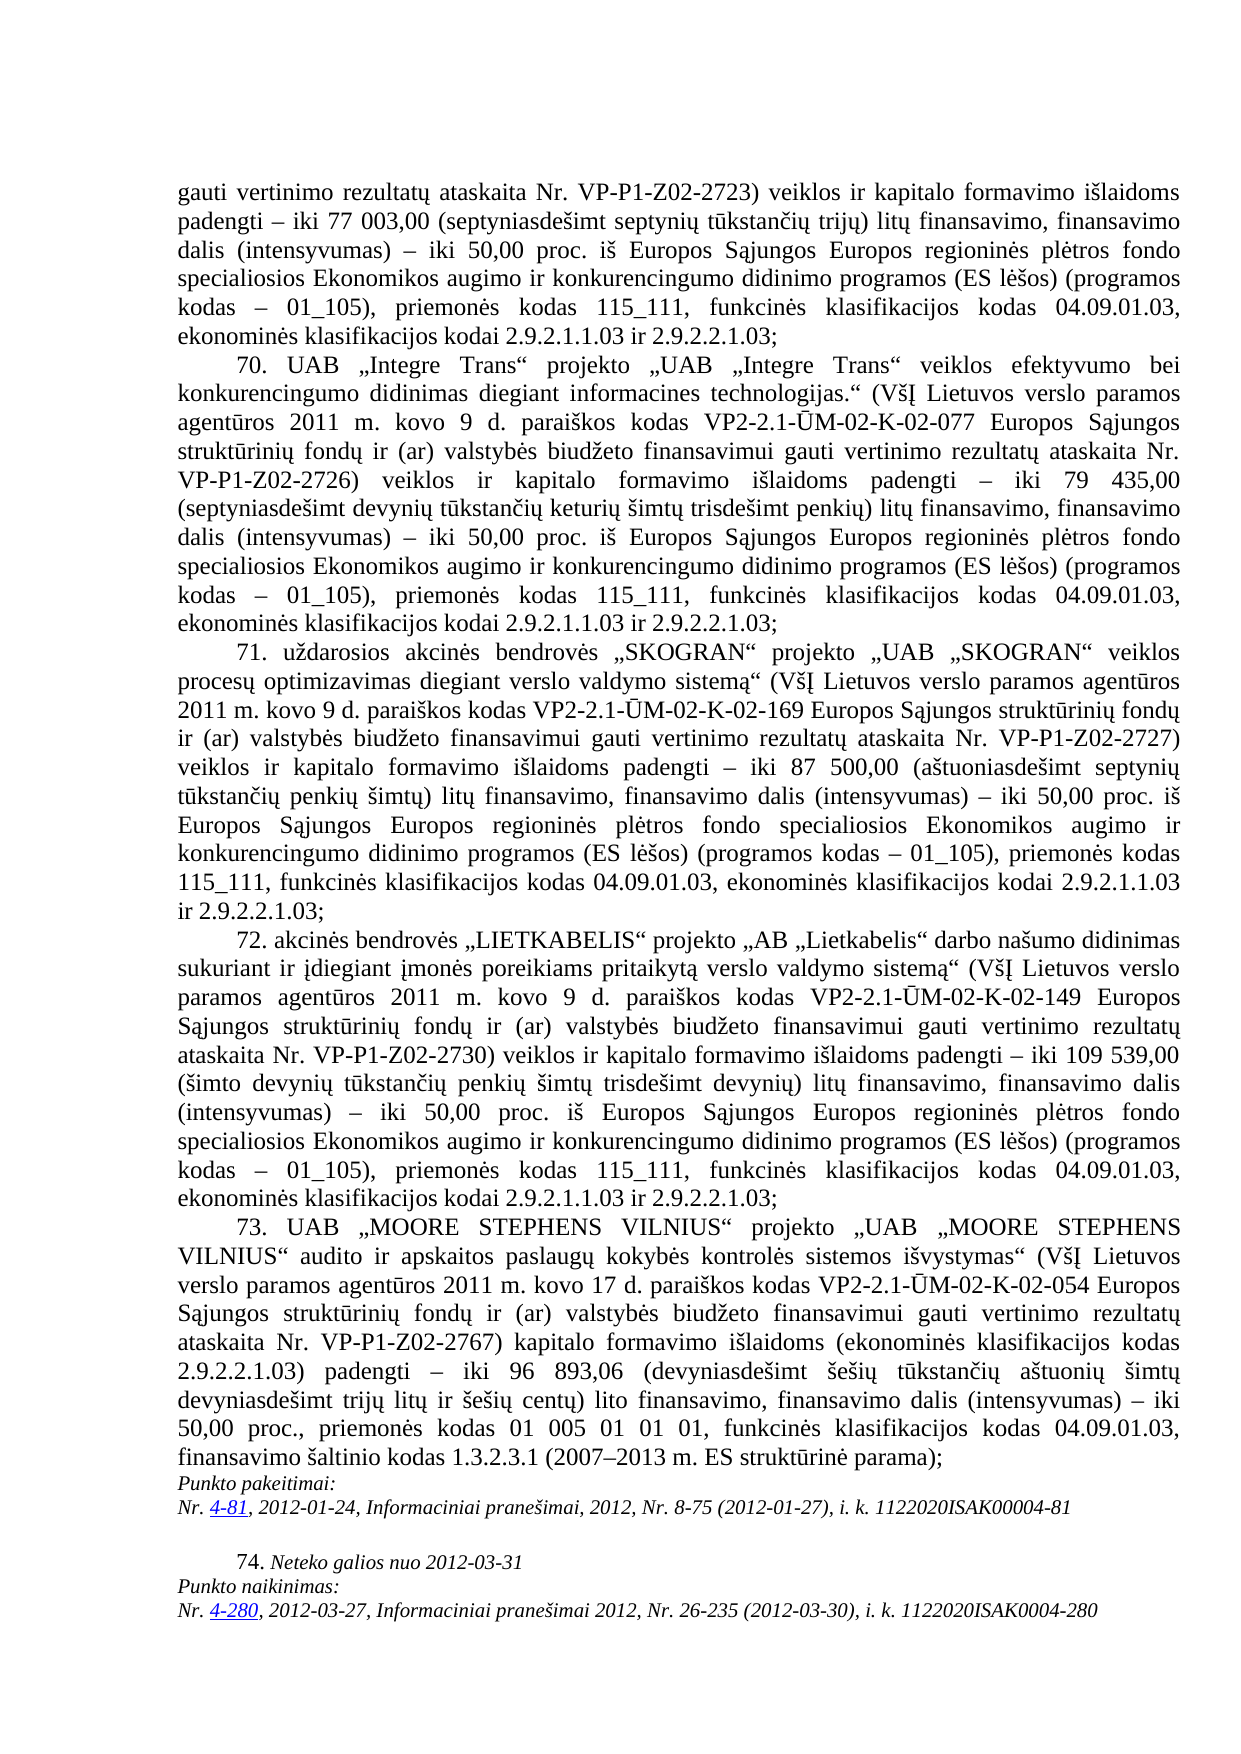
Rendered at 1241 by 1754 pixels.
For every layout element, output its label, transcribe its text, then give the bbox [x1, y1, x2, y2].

text 74. Neteko galios nuo 2012-03-31 [177, 1548, 1181, 1574]
text 73. UAB „MOORE STEPHENS VILNIUS“ projekto „UAB „Moore Stephens Vilnius“ audito ir apskaitos paslaugų kokybės kontrolės sistemos išvystymas“ (VšĮ Lietuvos verslo paramos agentūros 2011 m. kovo 17 d. paraiškos kodas VP2-2.1-ŪM-02-K-02-054 Europos Sąjungos struktūrinių fondų ir (ar) valstybės biudžeto finansavimui gauti vertinimo rezultatų ataskaita Nr. VP-P1-Z02-2767) kapitalo formavimo išlaidoms (ekonominės klasifikacijos kodas 2.9.2.2.1.03) padengti – iki 96 893,06 (devyniasdešimt šešių tūkstančių aštuonių šimtų devyniasdešimt trijų litų ir šešių centų) lito finansavimo, finansavimo dalis (intensyvumas) – iki 50,00 proc., priemonės kodas 01 005 01 01 01, funkcinės klasifikacijos kodas 04.09.01.03, finansavimo šaltinio kodas 1.3.2.3.1 (2007–2013 m. ES struktūrinė parama); [177, 1212, 1181, 1471]
text Punkto naikinimas: [177, 1574, 1181, 1598]
text 71. uždarosios akcinės bendrovės „SKOGRAN“ projekto „UAB „SKOGRAN“ veiklos procesų optimizavimas diegiant verslo valdymo sistemą“ (VšĮ Lietuvos verslo paramos agentūros 2011 m. kovo 9 d. paraiškos kodas VP2-2.1-ŪM-02-K-02-169 Europos Sąjungos struktūrinių fondų ir (ar) valstybės biudžeto finansavimui gauti vertinimo rezultatų ataskaita Nr. VP-P1-Z02-2727) veiklos ir kapitalo formavimo išlaidoms padengti – iki 87 500,00 (aštuoniasdešimt septynių tūkstančių penkių šimtų) litų finansavimo, finansavimo dalis (intensyvumas) – iki 50,00 proc. iš Europos Sąjungos Europos regioninės plėtros fondo specialiosios Ekonomikos augimo ir konkurencingumo didinimo programos (ES lėšos) (programos kodas – 01_105), priemonės kodas 115_111, funkcinės klasifikacijos kodas 04.09.01.03, ekonominės klasifikacijos kodai 2.9.2.1.1.03 ir 2.9.2.2.1.03; [177, 637, 1181, 925]
text gauti vertinimo rezultatų ataskaita Nr. VP-P1-Z02-2723) veiklos ir kapitalo formavimo išlaidoms padengti – iki 77 003,00 (septyniasdešimt septynių tūkstančių trijų) litų finansavimo, finansavimo dalis (intensyvumas) – iki 50,00 proc. iš Europos Sąjungos Europos regioninės plėtros fondo specialiosios Ekonomikos augimo ir konkurencingumo didinimo programos (ES lėšos) (programos kodas – 01_105), priemonės kodas 115_111, funkcinės klasifikacijos kodas 04.09.01.03, ekonominės klasifikacijos kodai 2.9.2.1.1.03 ir 2.9.2.2.1.03; [177, 177, 1181, 350]
text Punkto pakeitimai: [177, 1471, 1181, 1495]
text 70. UAB „Integre Trans“ projekto „UAB „Integre Trans“ veiklos efektyvumo bei konkurencingumo didinimas diegiant informacines technologijas.“ (VšĮ Lietuvos verslo paramos agentūros 2011 m. kovo 9 d. paraiškos kodas VP2-2.1-ŪM-02-K-02-077 Europos Sąjungos struktūrinių fondų ir (ar) valstybės biudžeto finansavimui gauti vertinimo rezultatų ataskaita Nr. VP-P1-Z02-2726) veiklos ir kapitalo formavimo išlaidoms padengti – iki 79 435,00 (septyniasdešimt devynių tūkstančių keturių šimtų trisdešimt penkių) litų finansavimo, finansavimo dalis (intensyvumas) – iki 50,00 proc. iš Europos Sąjungos Europos regioninės plėtros fondo specialiosios Ekonomikos augimo ir konkurencingumo didinimo programos (ES lėšos) (programos kodas – 01_105), priemonės kodas 115_111, funkcinės klasifikacijos kodas 04.09.01.03, ekonominės klasifikacijos kodai 2.9.2.1.1.03 ir 2.9.2.2.1.03; [177, 350, 1181, 637]
text Nr. 4-81, 2012-01-24, Informaciniai pranešimai, 2012, Nr. 8-75 (2012-01-27), i. k. 1122020ISAK00004-81 [177, 1495, 1181, 1519]
text 72. akcinės bendrovės „LIETKABELIS“ projekto „AB „Lietkabelis“ darbo našumo didinimas sukuriant ir įdiegiant įmonės poreikiams pritaikytą verslo valdymo sistemą“ (VšĮ Lietuvos verslo paramos agentūros 2011 m. kovo 9 d. paraiškos kodas VP2-2.1-ŪM-02-K-02-149 Europos Sąjungos struktūrinių fondų ir (ar) valstybės biudžeto finansavimui gauti vertinimo rezultatų ataskaita Nr. VP-P1-Z02-2730) veiklos ir kapitalo formavimo išlaidoms padengti – iki 109 539,00 (šimto devynių tūkstančių penkių šimtų trisdešimt devynių) litų finansavimo, finansavimo dalis (intensyvumas) – iki 50,00 proc. iš Europos Sąjungos Europos regioninės plėtros fondo specialiosios Ekonomikos augimo ir konkurencingumo didinimo programos (ES lėšos) (programos kodas – 01_105), priemonės kodas 115_111, funkcinės klasifikacijos kodas 04.09.01.03, ekonominės klasifikacijos kodai 2.9.2.1.1.03 ir 2.9.2.2.1.03; [177, 925, 1181, 1212]
text Nr. 4-280, 2012-03-27, Informaciniai pranešimai 2012, Nr. 26-235 (2012-03-30), i. k. 1122020ISAK0004-280 [177, 1598, 1181, 1622]
